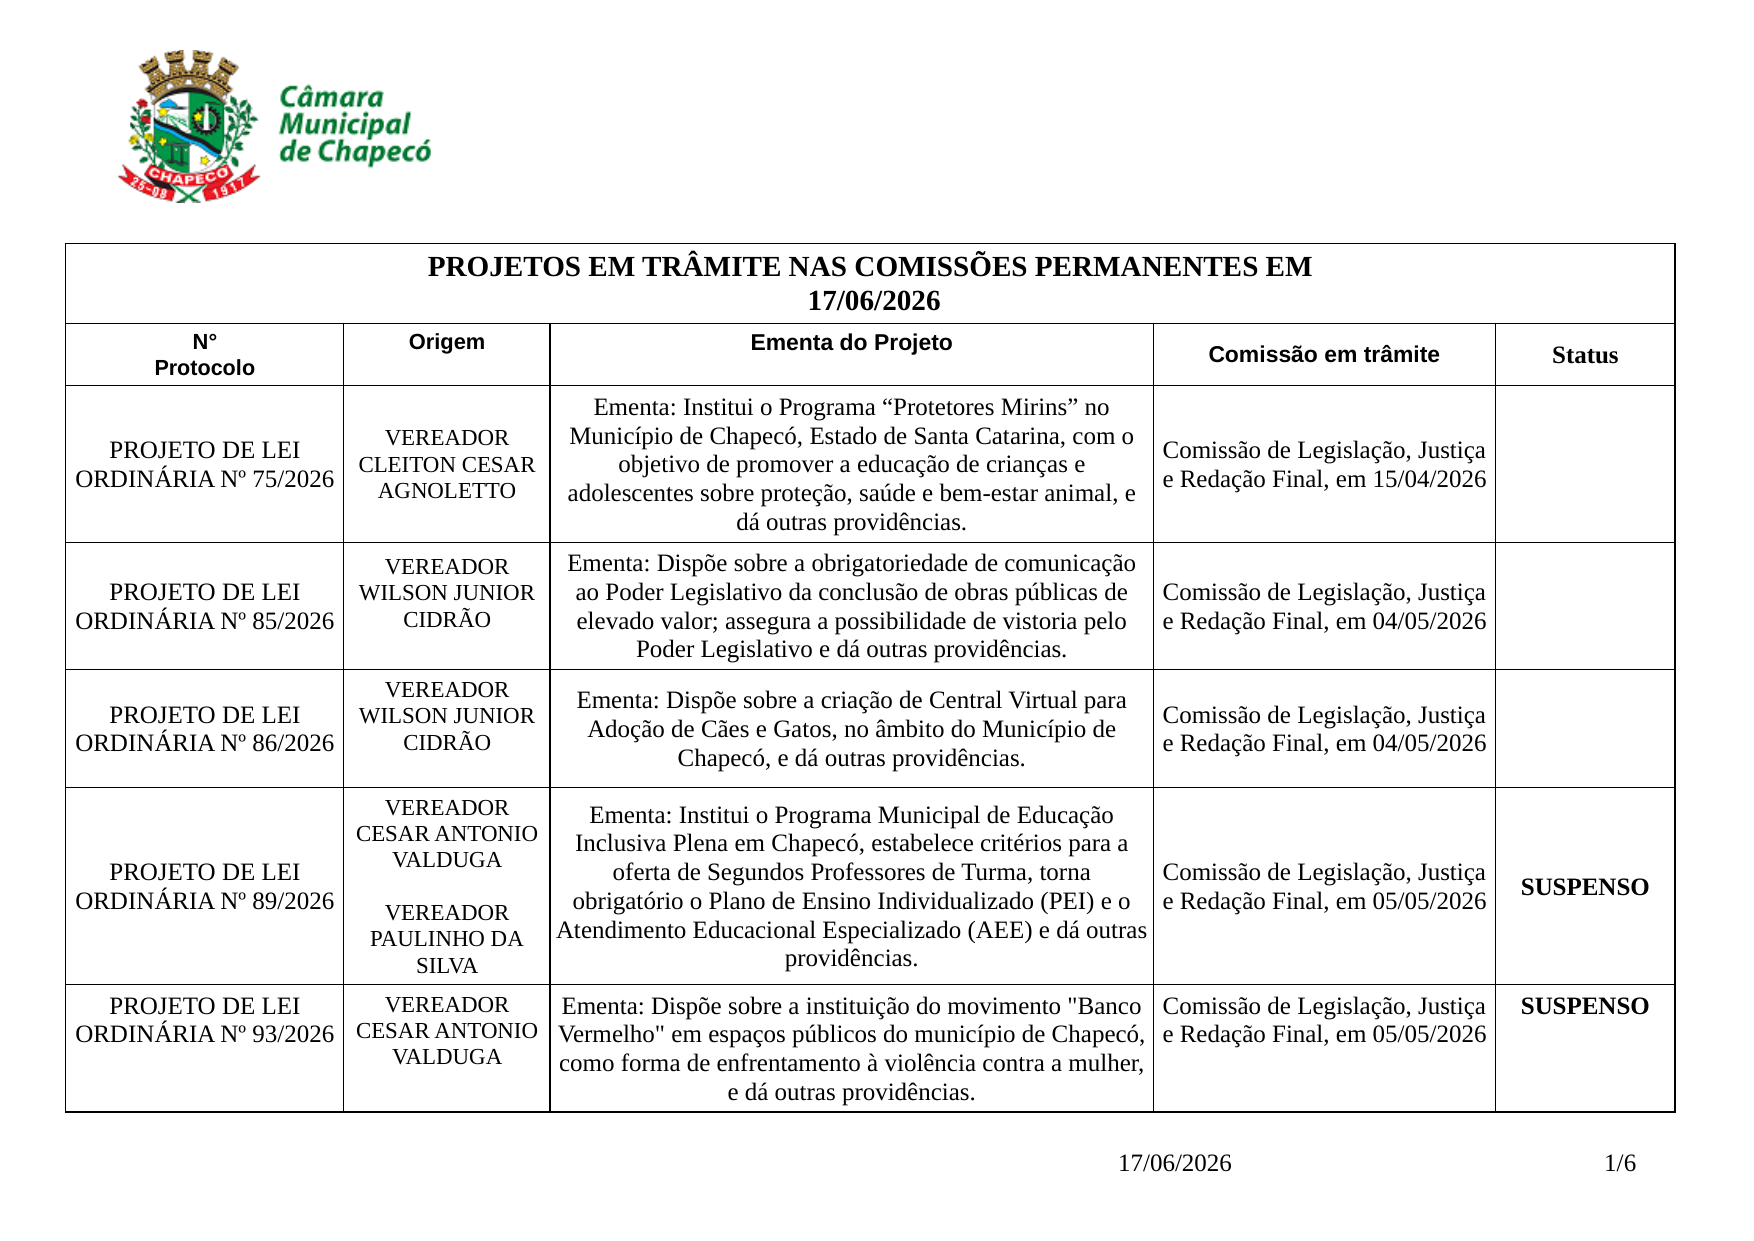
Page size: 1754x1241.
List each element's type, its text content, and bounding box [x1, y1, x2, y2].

table_cell Ementa: Dispõe sobre a obrigatoriedade de comunicação ao Poder Legislativo da conclusão de obras públicas de elevado valor; assegura a possibilidade de vistoria pelo Poder Legislativo e dá outras providências. [551, 543, 1153, 669]
table_cell Comissão de Legislação, Justiça e Redação Final, em 05/05/2026 [1154, 985, 1495, 1111]
table_cell SUSPENSO [1496, 985, 1674, 1111]
table_cell VEREADOR CESAR ANTONIO VALDUGA [344, 985, 549, 1111]
table_cell VEREADOR CESAR ANTONIO VALDUGA VEREADOR PAULINHO DA SILVA [344, 788, 549, 984]
table_header PROJETOS EM TRÂMITE NAS COMISSÕES PERMANENTES EM 17/06/2026 [66, 244, 1674, 322]
table_cell [1496, 670, 1674, 787]
picture [118, 50, 431, 203]
table_cell VEREADOR WILSON JUNIOR CIDRÃO [344, 670, 549, 787]
table_cell SUSPENSO [1496, 788, 1674, 984]
table_cell Ementa: Dispõe sobre a criação de Central Virtual para Adoção de Cães e Gatos, no âmbito do Município de Chapecó, e dá outras providências. [551, 670, 1153, 787]
table_cell Ementa: Institui o Programa Municipal de Educação Inclusiva Plena em Chapecó, estabelece critérios para a oferta de Segundos Professores de Turma, torna obrigatório o Plano de Ensino Individualizado (PEI) e o Atendimento Educacional Especializado (AEE) e dá outras providências. [551, 788, 1153, 984]
table_cell [1496, 543, 1674, 669]
table_cell N° Protocolo [66, 324, 343, 385]
table_cell PROJETO DE LEI ORDINÁRIA Nº 93/2026 [66, 985, 343, 1111]
table_cell PROJETO DE LEI ORDINÁRIA Nº 85/2026 [66, 543, 343, 669]
table_cell PROJETO DE LEI ORDINÁRIA Nº 89/2026 [66, 788, 343, 984]
table_cell VEREADOR WILSON JUNIOR CIDRÃO [344, 543, 549, 669]
table_cell Ementa do Projeto [551, 324, 1153, 385]
table_cell Comissão em trâmite [1154, 324, 1495, 385]
table_cell [1496, 386, 1674, 542]
table_cell Comissão de Legislação, Justiça e Redação Final, em 04/05/2026 [1154, 543, 1495, 669]
table_cell Comissão de Legislação, Justiça e Redação Final, em 04/05/2026 [1154, 670, 1495, 787]
table_cell Comissão de Legislação, Justiça e Redação Final, em 05/05/2026 [1154, 788, 1495, 984]
table_cell Status [1496, 324, 1674, 385]
table_cell Ementa: Institui o Programa “Protetores Mirins” no Município de Chapecó, Estado de Santa Catarina, com o objetivo de promover a educação de crianças e adolescentes sobre proteção, saúde e bem-estar animal, e dá outras providências. [551, 386, 1153, 542]
table_cell Comissão de Legislação, Justiça e Redação Final, em 15/04/2026 [1154, 386, 1495, 542]
table_cell PROJETO DE LEI ORDINÁRIA Nº 86/2026 [66, 670, 343, 787]
table_cell PROJETO DE LEI ORDINÁRIA Nº 75/2026 [66, 386, 343, 542]
table_cell VEREADOR CLEITON CESAR AGNOLETTO [344, 386, 549, 542]
table_cell Origem [344, 324, 549, 385]
table_cell Ementa: Dispõe sobre a instituição do movimento "Banco Vermelho" em espaços públicos do município de Chapecó, como forma de enfrentamento à violência contra a mulher, e dá outras providências. [551, 985, 1153, 1111]
